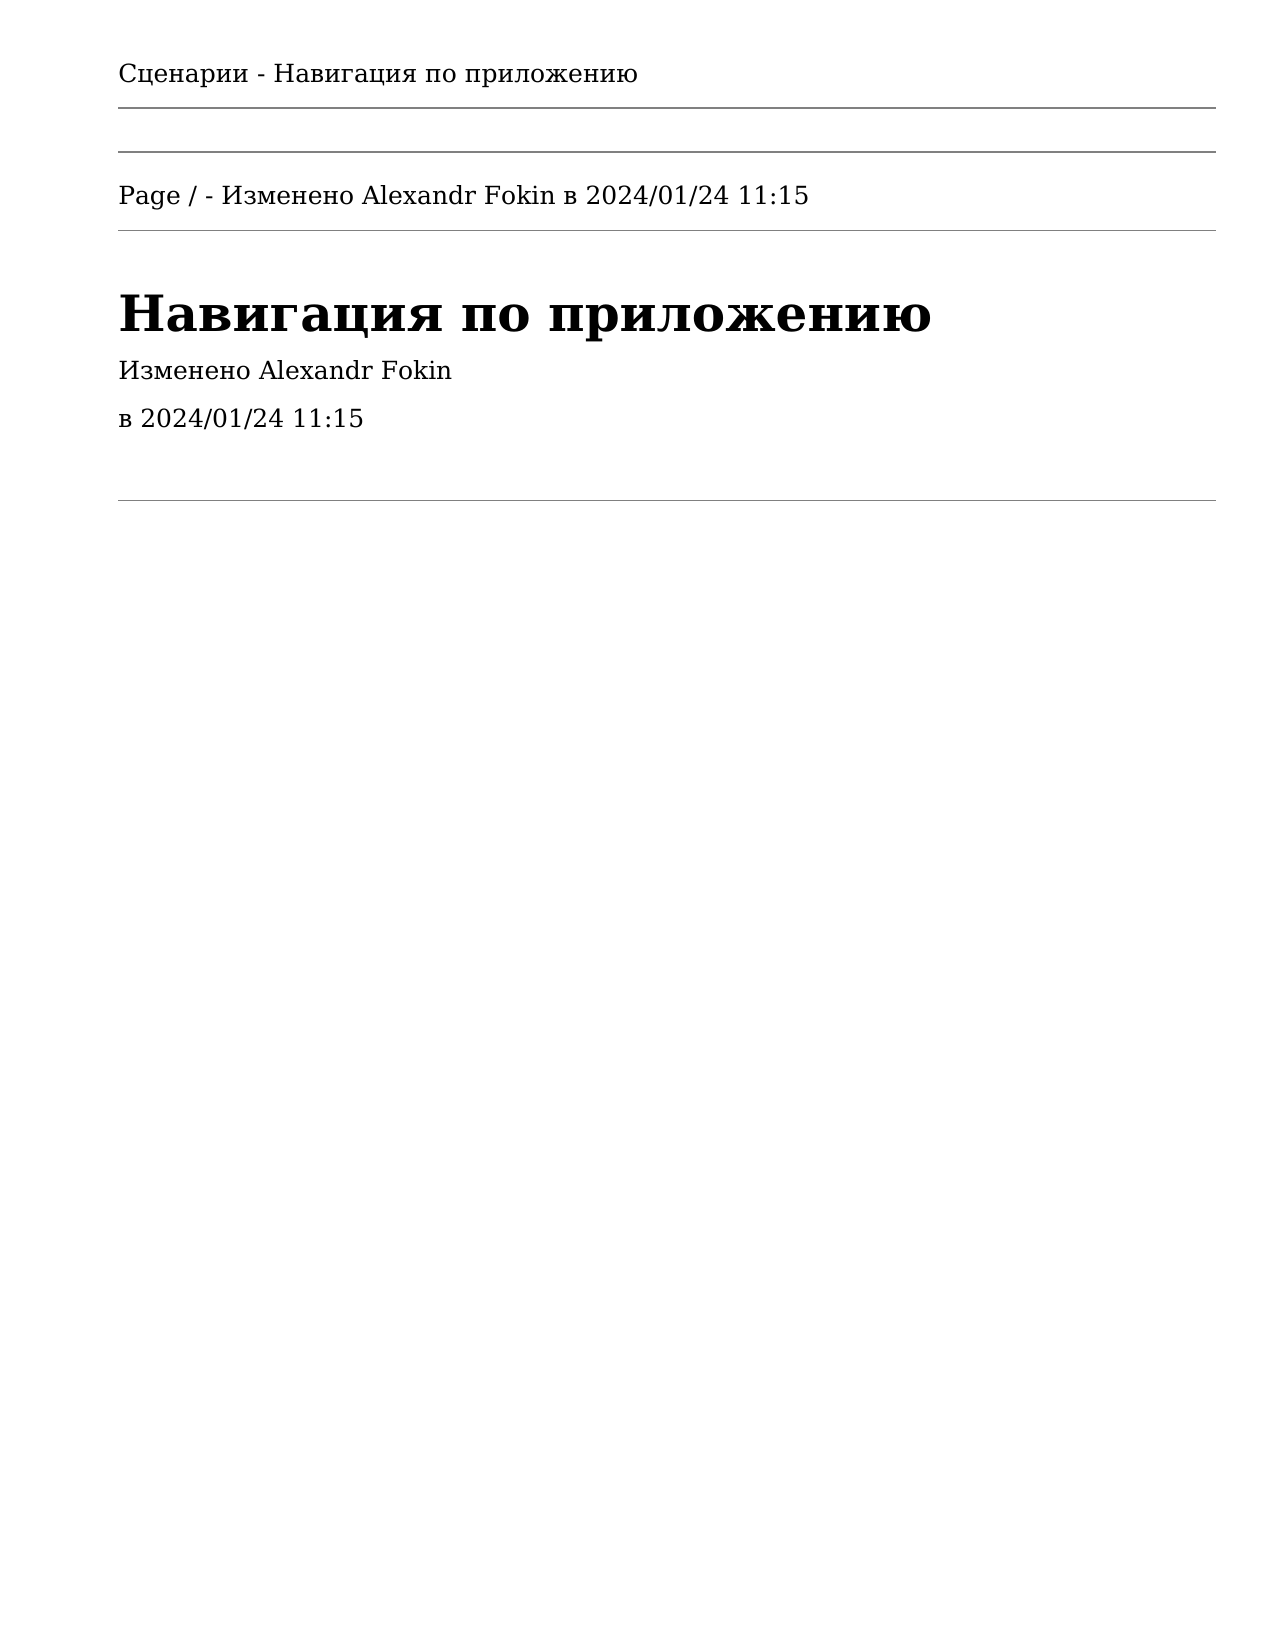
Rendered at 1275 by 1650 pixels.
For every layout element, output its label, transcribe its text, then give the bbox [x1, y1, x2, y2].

text Сценарии - Навигация по приложению [118, 59, 1216, 88]
text Page / - Изменено Alexandr Fokin в 2024/01/24 11:15 [118, 182, 1216, 211]
text Изменено Alexandr Fokin [118, 356, 1216, 385]
text в 2024/01/24 11:15 [118, 404, 1216, 433]
subtitle Навигация по приложению [118, 284, 1216, 343]
